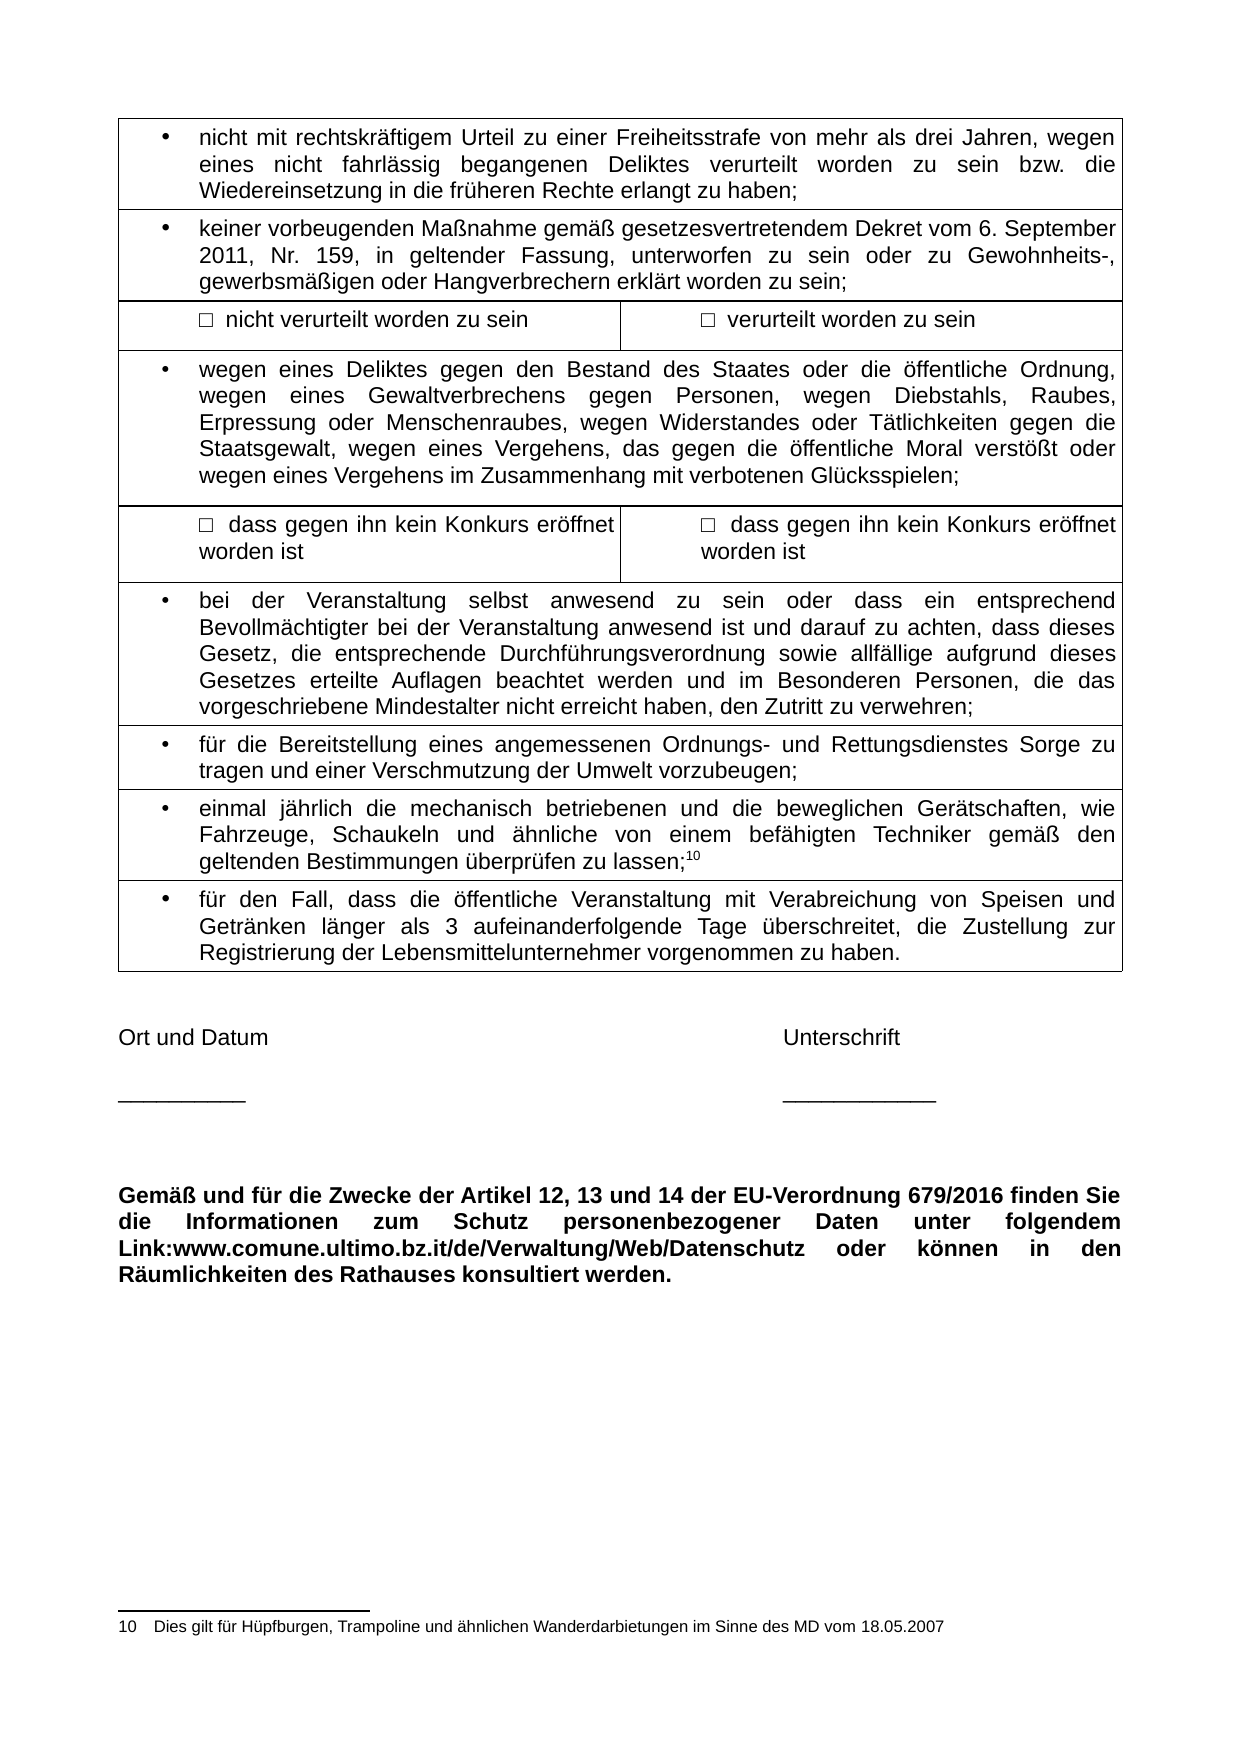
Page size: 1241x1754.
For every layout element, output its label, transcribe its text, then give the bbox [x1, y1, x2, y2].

table_header □ dass gegen ihn kein Konkurs eröffnet worden ist [119, 507, 620, 582]
table_cell keiner vorbeugenden Maßnahme gemäß gesetzesvertretendem Dekret vom 6. September 2011, Nr. 159, in geltender Fassung, unterworfen zu sein oder zu Gewohnheits-, gewerbsmäßigen oder Hangverbrechern erklärt worden zu sein; [119, 210, 1122, 300]
table_cell für die Bereitstellung eines angemessenen Ordnungs- und Rettungsdienstes Sorge zu tragen und einer Verschmutzung der Umwelt vorzubeugen; [119, 726, 1122, 789]
text Ort und Datum Unterschrift [118, 1024, 1122, 1050]
table_cell einmal jährlich die mechanisch betriebenen und die beweglichen Gerätschaften, wie Fahrzeuge, Schaukeln und ähnliche von einem befähigten Techniker gemäß den geltenden Bestimmungen überprüfen zu lassen; [119, 790, 1122, 880]
table_cell für den Fall, dass die öffentliche Veranstaltung mit Verabreichung von Speisen und Getränken länger als 3 aufeinanderfolgende Tage überschreitet, die Zustellung zur Registrierung der Lebensmittelunternehmer vorgenommen zu haben. [119, 881, 1122, 971]
table_header □ nicht verurteilt worden zu sein [119, 302, 620, 350]
table_header wegen eines Deliktes gegen den Bestand des Staates oder die öffentliche Ordnung, wegen eines Gewaltverbrechens gegen Personen, wegen Diebstahls, Raubes, Erpressung oder Menschenraubes, wegen Widerstandes oder Tätlichkeiten gegen die Staatsgewalt, wegen eines Vergehens, das gegen die öffentliche Moral verstößt oder wegen eines Vergehens im Zusammenhang mit verbotenen Glücksspielen; [119, 351, 1122, 505]
table_header □ verurteilt worden zu sein [621, 302, 1122, 350]
table_header □ dass gegen ihn kein Konkurs eröffnet worden ist [621, 507, 1122, 582]
table_cell nicht mit rechtskräftigem Urteil zu einer Freiheitsstrafe von mehr als drei Jahren, wegen eines nicht fahrlässig begangenen Deliktes verurteilt worden zu sein bzw. die Wiedereinsetzung in die früheren Rechte erlangt zu haben; [119, 119, 1122, 209]
text Gemäß und für die Zwecke der Artikel 12, 13 und 14 der EU‐Verordnung 679/2016 finden Sie die Informationen zum Schutz personenbezogener Daten unter folgendem Link:www.comune.ultimo.bz.it/de/Verwaltung/Web/Datenschutz oder können in den Räumlichkeiten des Rathauses konsultiert werden. [118, 1182, 1122, 1287]
table_header bei der Veranstaltung selbst anwesend zu sein oder dass ein entsprechend Bevollmächtigter bei der Veranstaltung anwesend ist und darauf zu achten, dass dieses Gesetz, die entsprechende Durchführungsverordnung sowie allfällige aufgrund dieses Gesetzes erteilte Auflagen beachtet werden und im Besonderen Personen, die das vorgeschriebene Mindestalter nicht erreicht haben, den Zutritt zu verwehren; [119, 583, 1122, 725]
text __________ ____________ [118, 1077, 1122, 1103]
